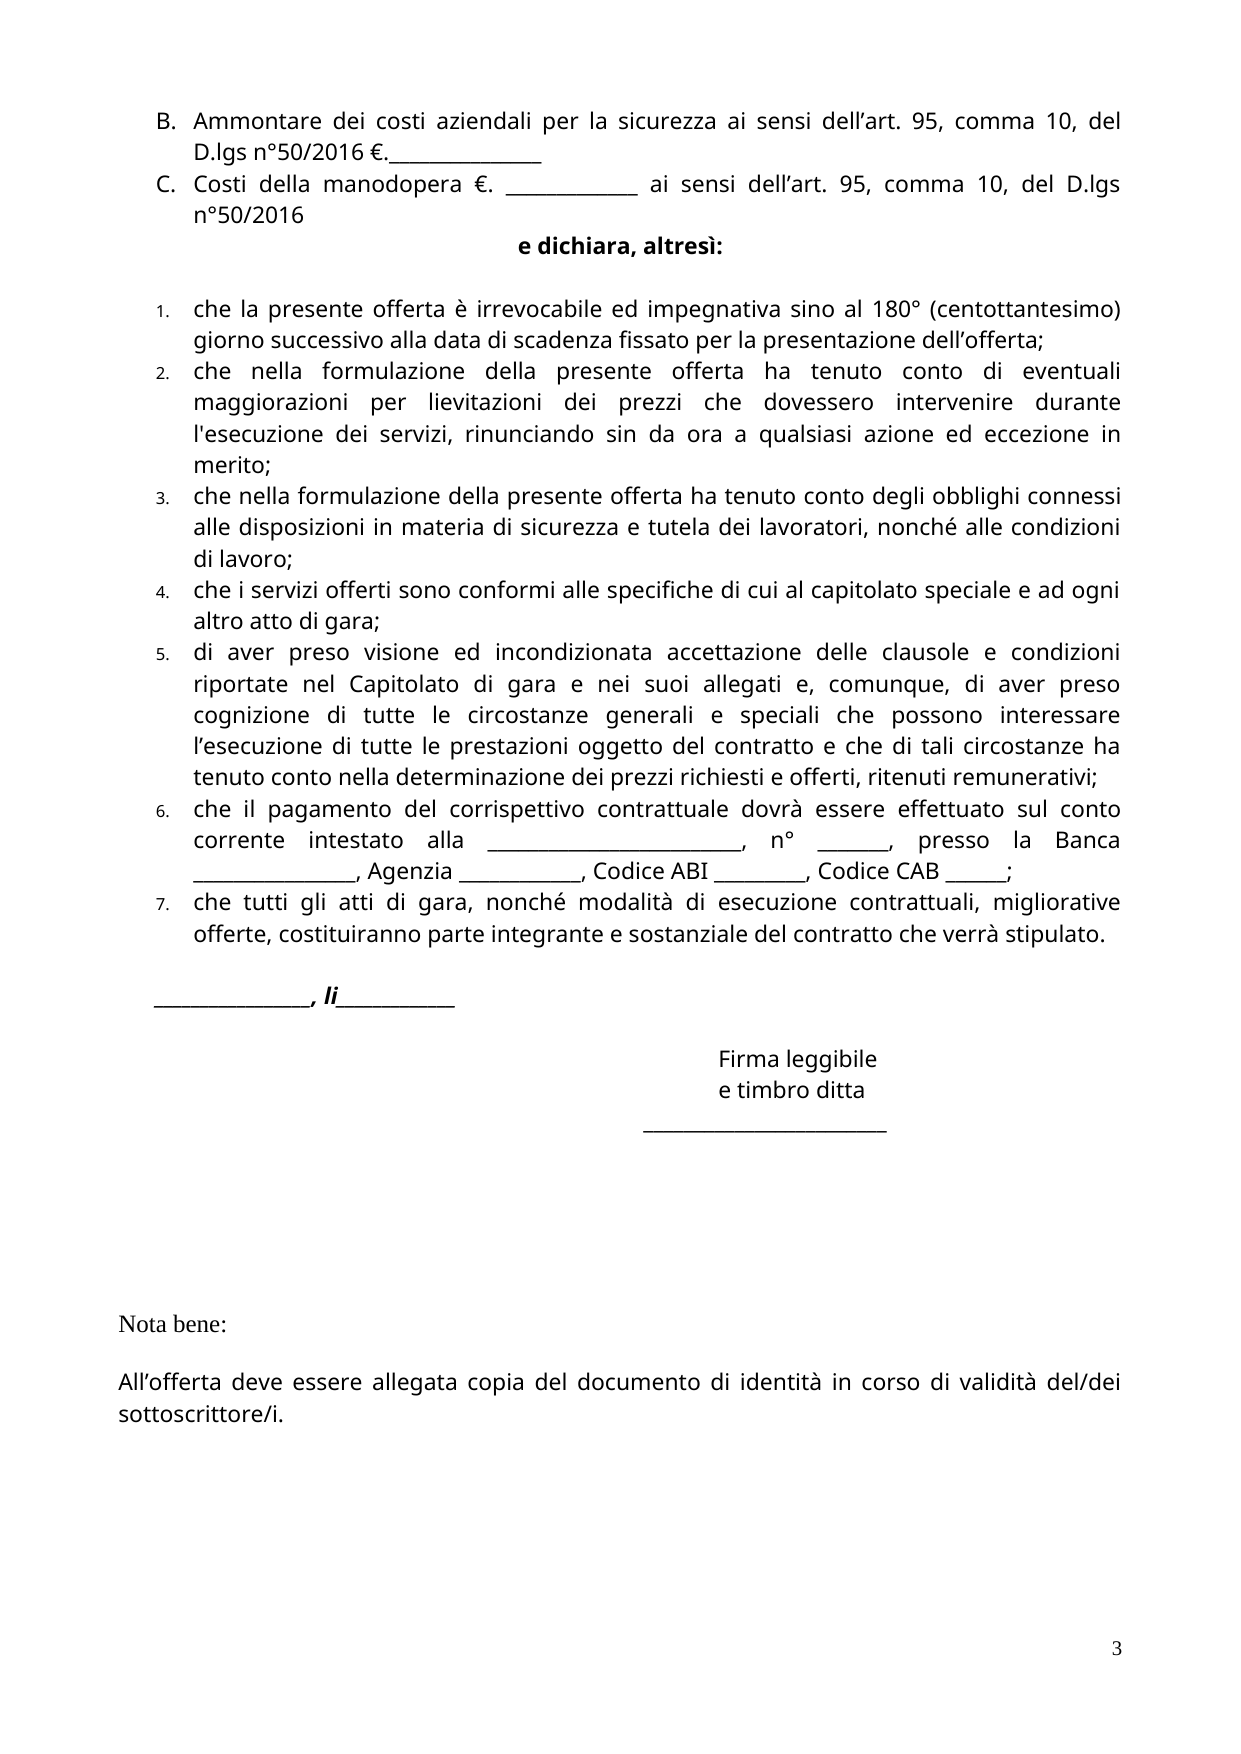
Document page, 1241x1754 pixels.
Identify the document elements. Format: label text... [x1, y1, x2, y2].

text e timbro ditta [681, 1074, 1122, 1105]
text Firma leggibile [681, 1042, 1122, 1074]
text _________________, li_____________ [156, 980, 1122, 1011]
list Costi della manodopera €. _____________ ai sensi dell’art. 95, comma 10, del D.lgs n°50/2016 [156, 167, 1122, 230]
list che il pagamento del corrispettivo contrattuale dovrà essere effettuato sul conto corrente intestato alla _________________________, n° _______, presso la Banca ________________, Agenzia ____________, Codice ABI _________, Codice CAB ______; [156, 792, 1122, 886]
list Ammontare dei costi aziendali per la sicurezza ai sensi dell’art. 95, comma 10, del D.lgs n°50/2016 €._______________ [156, 105, 1122, 167]
list che la presente offerta è irrevocabile ed impegnativa sino al 180° (centottantesimo) giorno successivo alla data di scadenza fissato per la presentazione dell’offerta; [156, 292, 1122, 355]
text Nota bene: [118, 1309, 1122, 1337]
list che nella formulazione della presente offerta ha tenuto conto di eventuali maggiorazioni per lievitazioni dei prezzi che dovessero intervenire durante l'esecuzione dei servizi, rinunciando sin da ora a qualsiasi azione ed eccezione in merito; [156, 355, 1122, 480]
text All’offerta deve essere allegata copia del documento di identità in corso di validità del/dei sottoscrittore/i. [118, 1366, 1122, 1429]
list che nella formulazione della presente offerta ha tenuto conto degli obblighi connessi alle disposizioni in materia di sicurezza e tutela dei lavoratori, nonché alle condizioni di lavoro; [156, 480, 1122, 574]
list che i servizi offerti sono conformi alle specifiche di cui al capitolato speciale e ad ogni altro atto di gara; [156, 574, 1122, 636]
list che tutti gli atti di gara, nonché modalità di esecuzione contrattuali, migliorative offerte, costituiranno parte integrante e sostanziale del contratto che verrà stipulato. [156, 886, 1122, 949]
text e dichiara, altresì: [118, 230, 1122, 261]
list di aver preso visione ed incondizionata accettazione delle clausole e condizioni riportate nel Capitolato di gara e nei suoi allegati e, comunque, di aver preso cognizione di tutte le circostanze generali e speciali che possono interessare l’esecuzione di tutte le prestazioni oggetto del contratto e che di tali circostanze ha tenuto conto nella determinazione dei prezzi richiesti e offerti, ritenuti remunerativi; [156, 636, 1122, 792]
text ________________________ [568, 1105, 1122, 1136]
